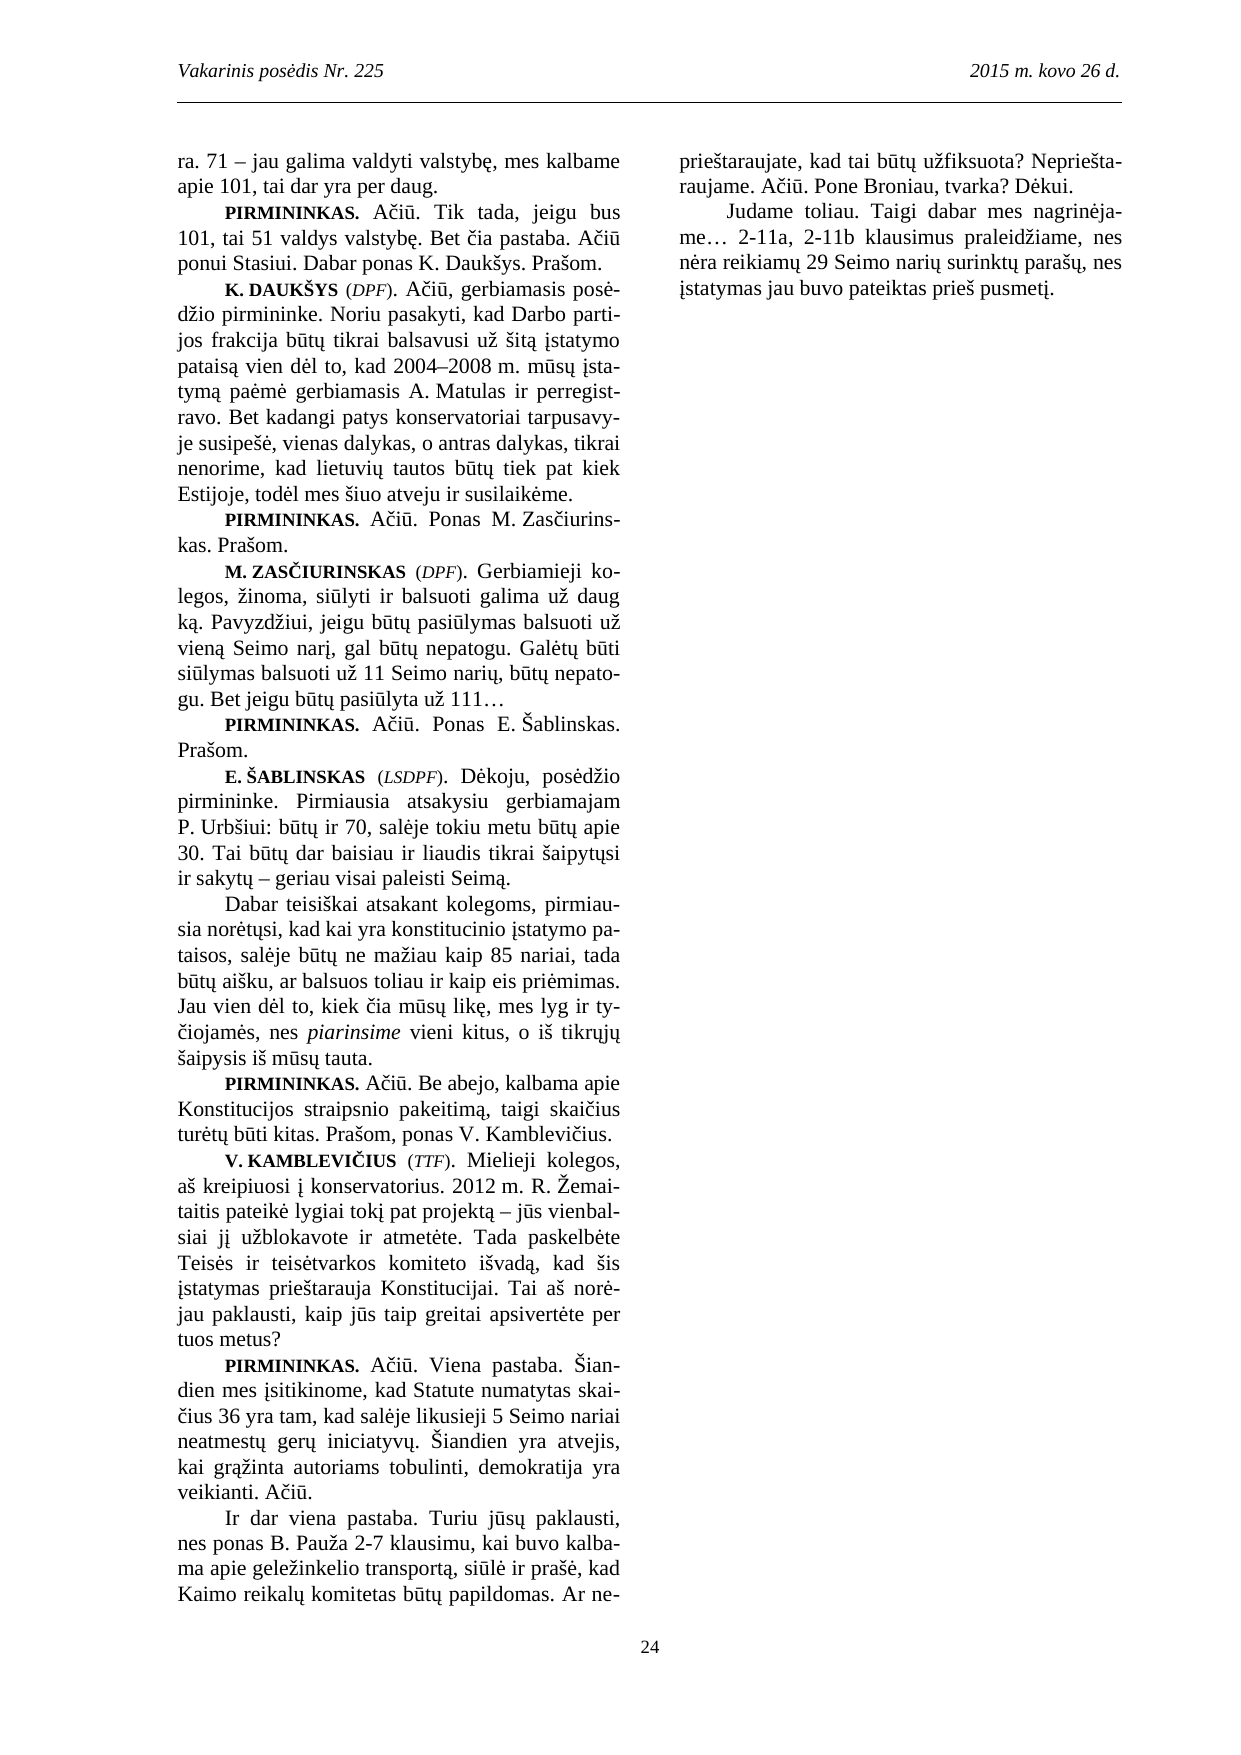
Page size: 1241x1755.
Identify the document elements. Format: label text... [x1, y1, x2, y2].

text M. ZASČIURINSKAS (DPF). Ger­bia­mie­ji ko­le­gos, ži­no­ma, siū­ly­ti ir bal­suo­ti ga­li­ma už daug ką. Pa­vyz­džiui, jei­gu bū­tų pa­siū­ly­mas bal­suo­ti už vie­ną Sei­mo na­rį, gal bū­tų ne­pa­to­gu. Ga­lė­tų bū­ti siū­ly­mas bal­suo­ti už 11 Sei­mo na­rių, bū­tų ne­pa­to­gu. Bet jei­gu bū­tų pa­siū­ly­ta už 111… [177, 558, 620, 711]
text Da­bar tei­siš­kai at­sa­kant ko­le­goms, pir­miau­sia no­rė­tų­si, kad kai yra kon­sti­tu­ci­nio įsta­ty­mo pa­tai­sos, sa­lė­je bū­tų ne ma­žiau kaip 85 na­riai, ta­da bū­tų aiš­ku, ar bal­suos to­liau ir kaip eis pri­ėmi­mas. Jau vien dėl­ to, kiek čia mū­sų li­kę, mes lyg ir ty­čio­ja­mės, nes pia­rin­si­me vie­ni ki­tus, o iš tik­rų­jų šai­py­sis iš mū­sų tau­ta. [177, 891, 620, 1070]
text PIRMININKAS. Ačiū. Po­nas E. Šab­lins­kas. Pra­šom. [177, 711, 620, 763]
text K. DAUKŠYS (DPF). Ačiū, ger­bia­ma­sis po­sė­džio pir­mi­nin­ke. No­riu pa­sa­ky­ti, kad Dar­bo par­ti­jos frak­ci­ja bū­tų tik­rai bal­sa­vu­si už ši­tą įsta­ty­mo pa­tai­są vien dėl to, kad 2004–2008 m. mū­sų įsta­ty­mą pa­ė­mė ger­bia­ma­sis A. Ma­tu­las ir per­re­gist­ra­vo. Bet ka­dan­gi pa­tys kon­ser­va­to­riai tar­pu­sa­vy­je su­si­pe­šė, vie­nas da­ly­kas, o ant­ras da­ly­kas, tik­rai ne­no­ri­me, kad lie­tu­vių tau­tos bū­tų tiek pat kiek Es­ti­jo­je, to­dėl mes šiuo at­ve­ju ir su­si­lai­kė­me. [177, 276, 620, 506]
text ra. 71 – jau ga­li­ma val­dy­ti vals­ty­bę, mes kal­ba­me apie 101, tai dar yra per daug. [177, 148, 620, 199]
text Ju­da­me to­liau. Tai­gi da­bar mes nag­ri­nė­ja­me… 2-11a, 2-11b klau­si­mus pra­lei­džia­me, nes nė­ra rei­kia­mų 29 Sei­mo na­rių su­rink­tų pa­ra­šų, nes įsta­ty­mas jau bu­vo pa­teik­tas prieš pus­me­tį. [679, 198, 1122, 300]
text PIRMININKAS. Ačiū. Po­nas M. Zas­čiu­rins­kas. Pra­šom. [177, 506, 620, 558]
text pri­eš­ta­rau­ja­te, kad tai bū­tų už­fik­suo­ta? Ne­pri­eš­ta­rau­ja­me. Ačiū. Po­ne Bro­niau, tvar­ka? Dė­kui. [679, 148, 1122, 198]
text PIRMININKAS. Ačiū. Be abe­jo, kal­ba­ma apie Kon­sti­tu­ci­jos straips­nio pa­kei­ti­mą, tai­gi skai­čius tu­rė­tų bū­ti ki­tas. Pra­šom, po­nas V. Kam­ble­vi­čius. [177, 1070, 620, 1147]
text V. KAMBLEVIČIUS (TTF). Mie­lie­ji ko­le­gos, aš krei­piuo­si į kon­ser­va­to­rius. 2012 m. R. Že­mai­tai­tis pa­tei­kė ly­giai to­kį pat pro­jek­tą – jūs vien­bal­siai jį už­blo­ka­vo­te ir at­me­tė­te. Ta­da pa­skel­bė­te Tei­sės ir tei­sėt­var­kos ko­mi­te­to iš­va­dą, kad šis įsta­ty­mas prieš­ta­rau­ja Kon­sti­tu­ci­jai. Tai aš no­rė­jau pa­klaus­ti, kaip jūs taip grei­tai ap­si­ver­tė­te per tuos me­tus? [177, 1147, 620, 1352]
text PIRMININKAS. Ačiū. Tik ta­da, jei­gu bus 101, tai 51 val­dys vals­ty­bę. Bet čia pa­sta­ba. Ačiū po­nui Sta­siui. Da­bar po­nas K. Dauk­šys. Pra­šom. [177, 199, 620, 276]
text PIRMININKAS. Ačiū. Vie­na pa­sta­ba. Šian­dien mes įsi­ti­ki­no­me, kad Sta­tu­te nu­ma­ty­tas skai­čius 36 yra tam, kad sa­lė­je li­ku­sie­ji 5 Sei­mo na­riai ne­at­mes­tų ge­rų ini­cia­ty­vų. Šian­dien yra at­ve­jis, kai grą­žin­ta au­to­riams to­bu­lin­ti, de­mo­kra­tija yra vei­kian­ti. Ačiū. [177, 1352, 620, 1504]
text E. ŠABLINSKAS (LSDPF). Dė­ko­ju, po­sė­džio pir­mi­nin­ke. Pir­miau­sia at­sa­ky­siu ger­bia­ma­jam P. Urb­šiui: bū­tų ir 70, sa­lė­je to­kiu me­tu bū­tų apie 30. Tai bū­tų dar bai­siau ir liau­dis tik­rai šai­py­tų­si ir sa­ky­tų – ge­riau vi­sai pa­leis­ti Sei­mą. [177, 763, 620, 891]
text Ir dar vie­na pa­sta­ba. Tu­riu jū­sų pa­klaus­ti, nes po­nas B. Pau­ža 2-7 klau­si­mu, kai bu­vo kal­ba­ma apie ge­le­žin­ke­lio trans­por­tą, siū­lė ir pra­šė, kad Kai­mo rei­ka­lų ko­mi­te­tas bū­tų pa­pil­do­mas. Ar ne­ [177, 1504, 620, 1606]
